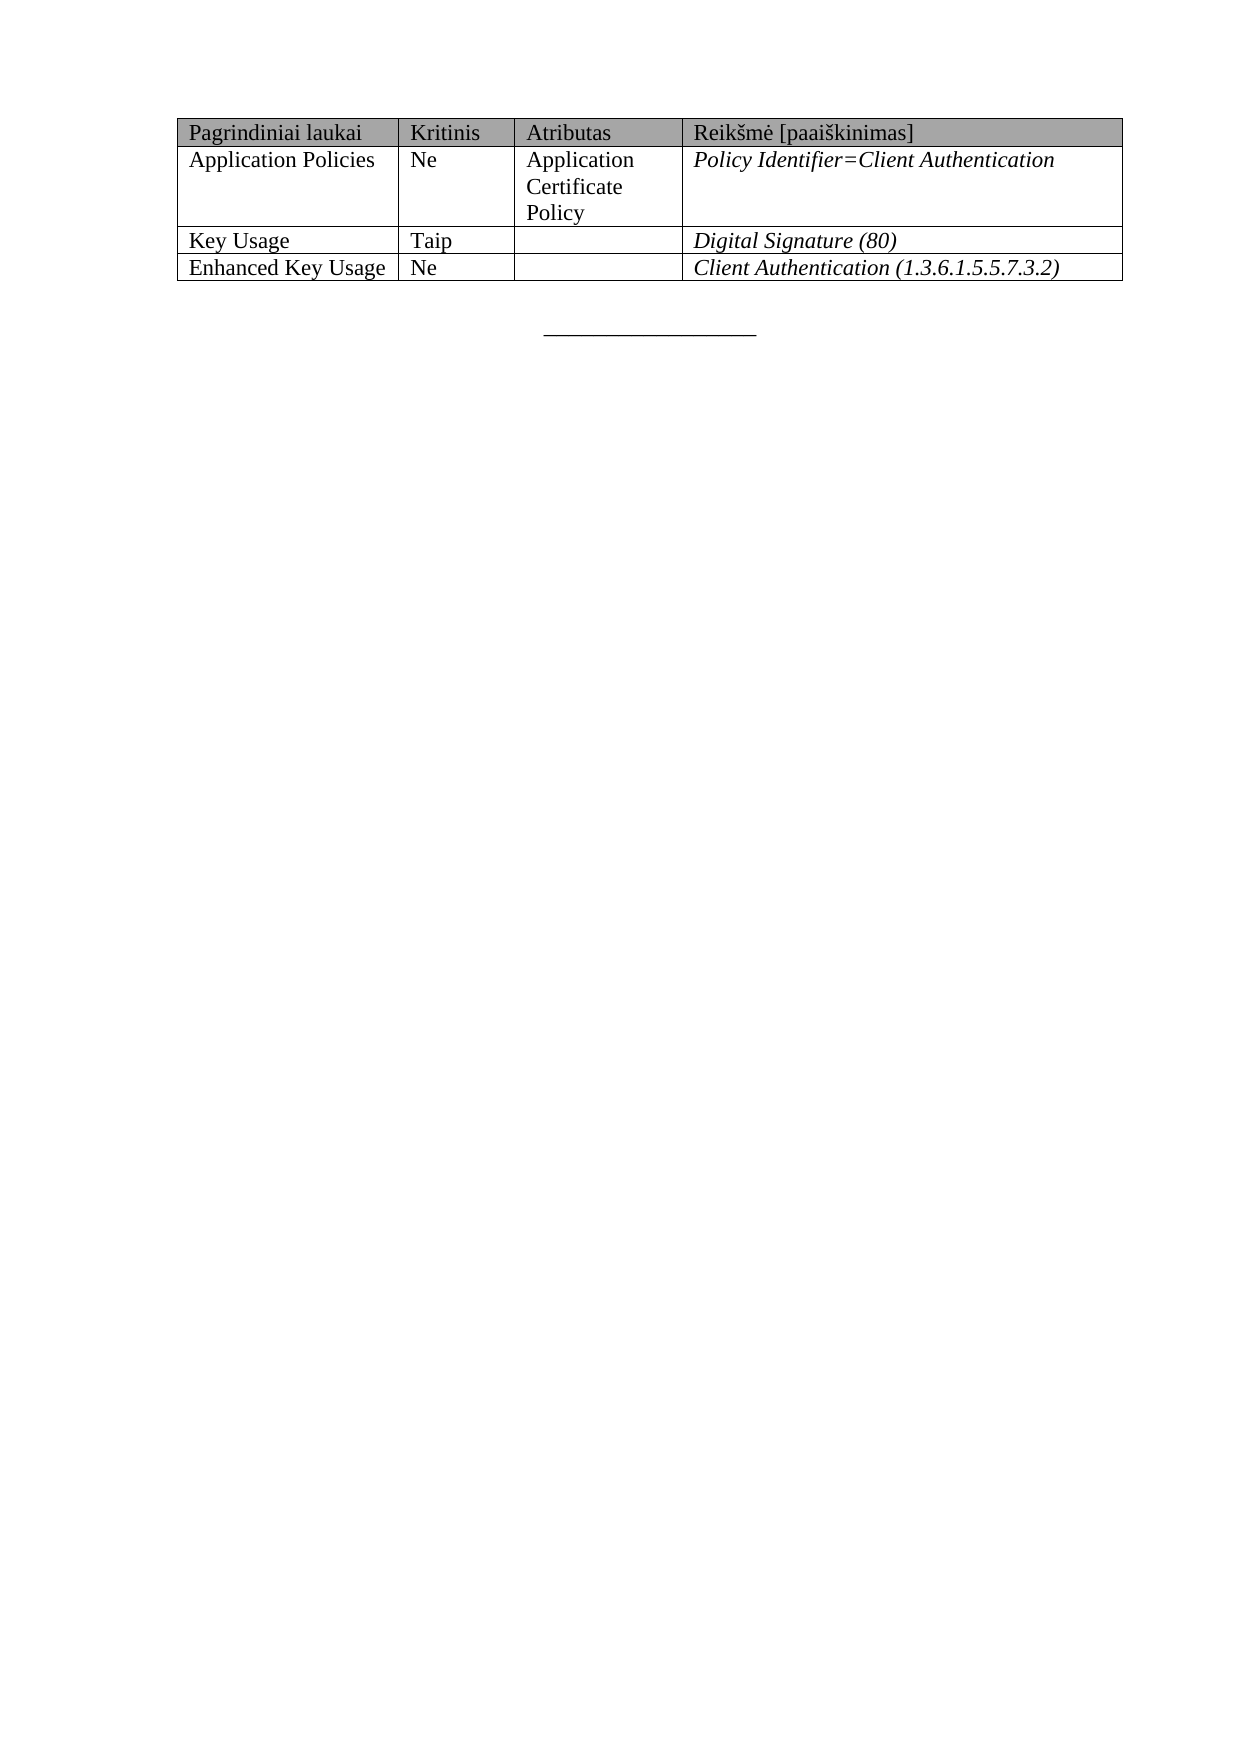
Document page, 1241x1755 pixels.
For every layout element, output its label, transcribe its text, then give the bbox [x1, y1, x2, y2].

table_cell Ne [399, 147, 514, 226]
table_cell [515, 254, 682, 280]
text _________________ [177, 310, 1122, 339]
table_cell Application Policies [178, 147, 398, 226]
table_header Reikšmė [paaiškinimas] [683, 119, 1122, 146]
table_cell Digital Signature (80) [683, 227, 1122, 253]
table_header Atributas [515, 119, 682, 146]
table_header Pagrindiniai laukai [178, 119, 398, 146]
table_cell Ne [399, 254, 514, 280]
table_cell Policy Identifier=Client Authentication [683, 147, 1122, 226]
table_cell Client Authentication (1.3.6.1.5.5.7.3.2) [683, 254, 1122, 280]
table_cell Enhanced Key Usage [178, 254, 398, 280]
table_cell Application Certificate Policy [515, 147, 682, 226]
table_cell [515, 227, 682, 253]
table_header Kritinis [399, 119, 514, 146]
table_cell Key Usage [178, 227, 398, 253]
table_cell Taip [399, 227, 514, 253]
